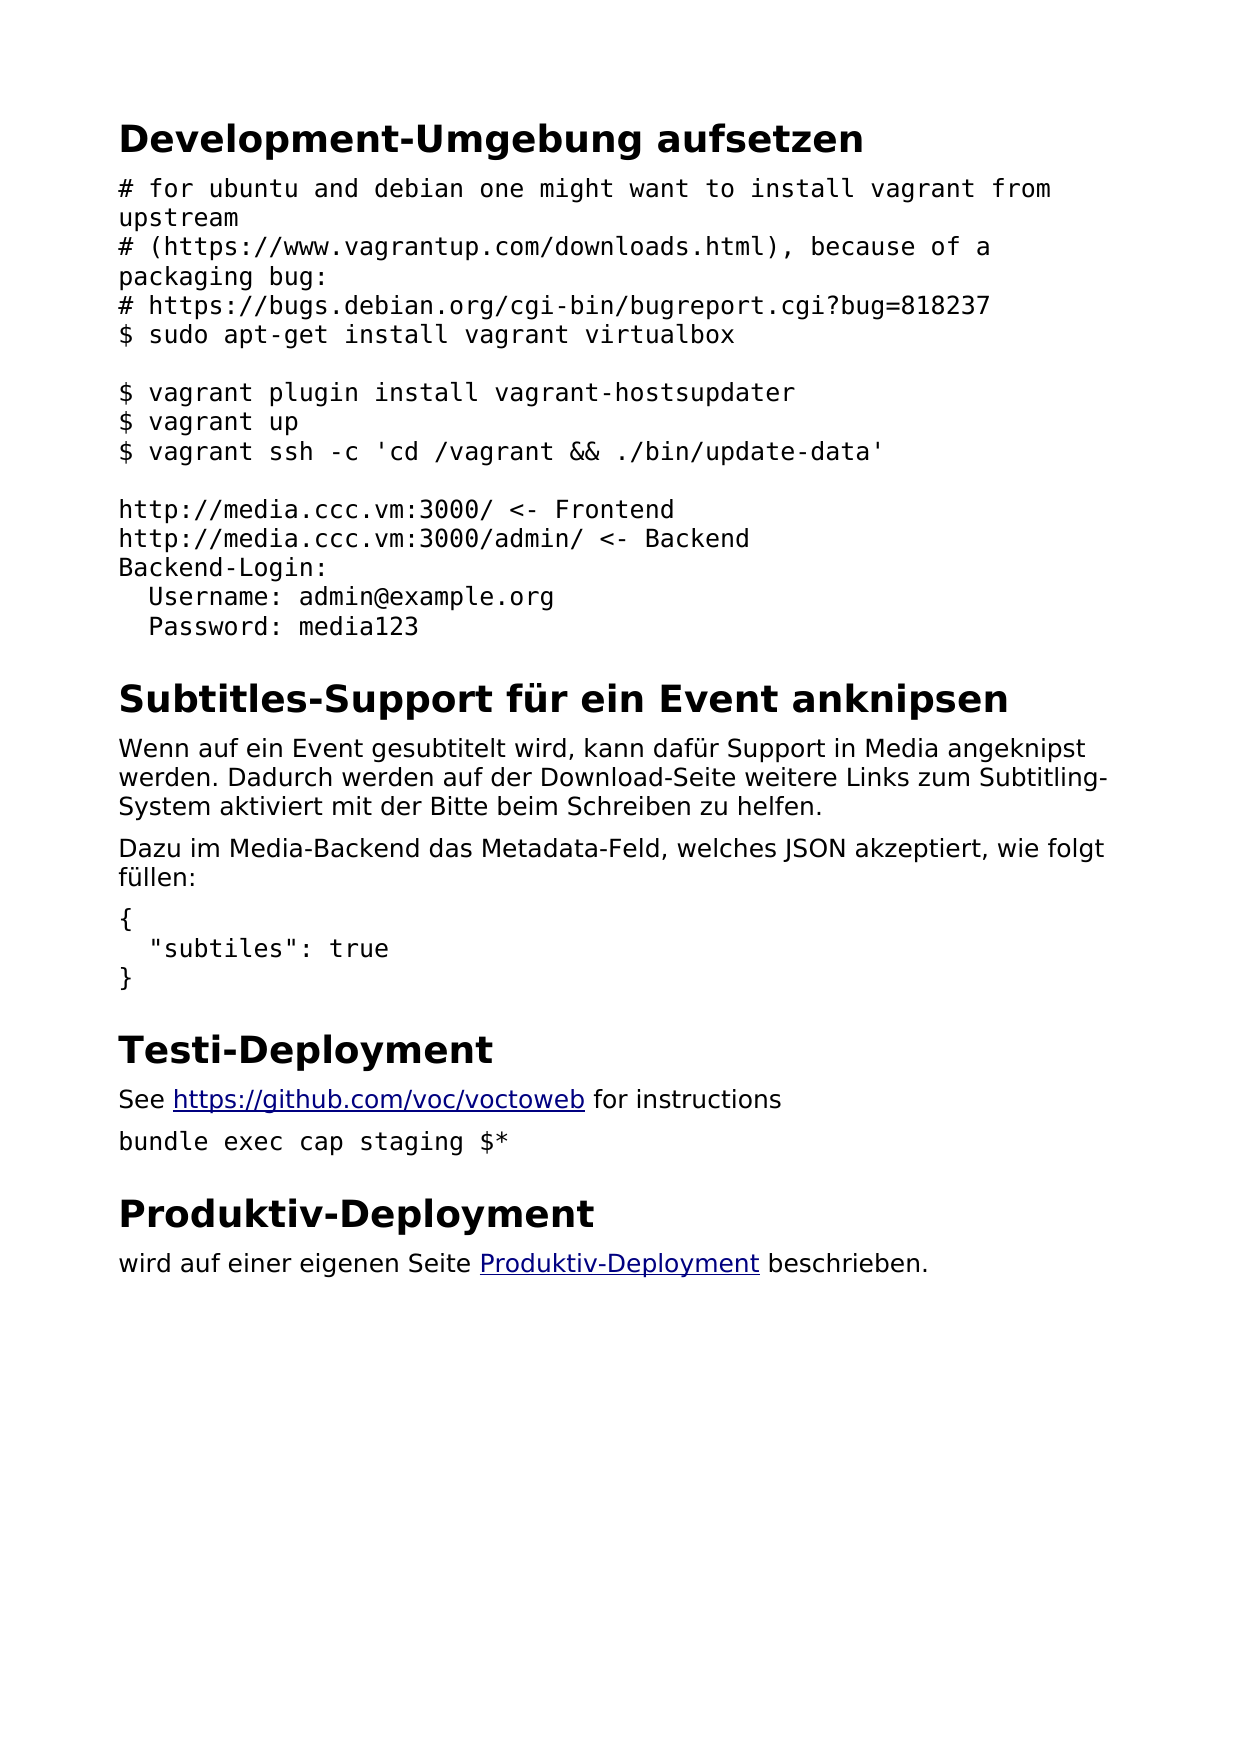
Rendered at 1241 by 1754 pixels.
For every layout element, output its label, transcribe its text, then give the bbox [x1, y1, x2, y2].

text Wenn auf ein Event gesubtitelt wird, kann dafür Support in Media angeknipst werden. Dadurch werden auf der Download-Seite weitere Links zum Subtitling-System aktiviert mit der Bitte beim Schreiben zu helfen. [118, 734, 1122, 821]
subtitle Testi-Deployment [118, 1029, 1122, 1073]
text Dazu im Media-Backend das Metadata-Feld, welches JSON akzeptiert, wie folgt füllen: [118, 834, 1122, 892]
text See https://github.com/voc/voctoweb for instructions [118, 1085, 1122, 1114]
subtitle Produktiv-Deployment [118, 1193, 1122, 1236]
subtitle Subtitles-Support für ein Event anknipsen [118, 678, 1122, 721]
subtitle Development-Umgebung aufsetzen [118, 118, 1122, 162]
text # for ubuntu and debian one might want to install vagrant from upstream # (https://www.vagrantup.com/downloads.html), because of a packaging bug: # https://bugs.debian.org/cgi-bin/bugreport.cgi?bug=818237 $ sudo apt-get install vagrant virtualbox $ vagrant plugin install vagrant-hostsupdater $ vagrant up $ vagrant ssh -c 'cd /vagrant && ./bin/update-data' http://media.ccc.vm:3000/ <- Frontend http://media.ccc.vm:3000/admin/ <- Backend Backend-Login: Username: admin@example.org Password: media123 [118, 174, 1122, 641]
text wird auf einer eigenen Seite Produktiv-Deployment beschrieben. [118, 1249, 1122, 1278]
text { "subtiles": true } [118, 905, 1122, 992]
text bundle exec cap staging $* [118, 1127, 1122, 1156]
